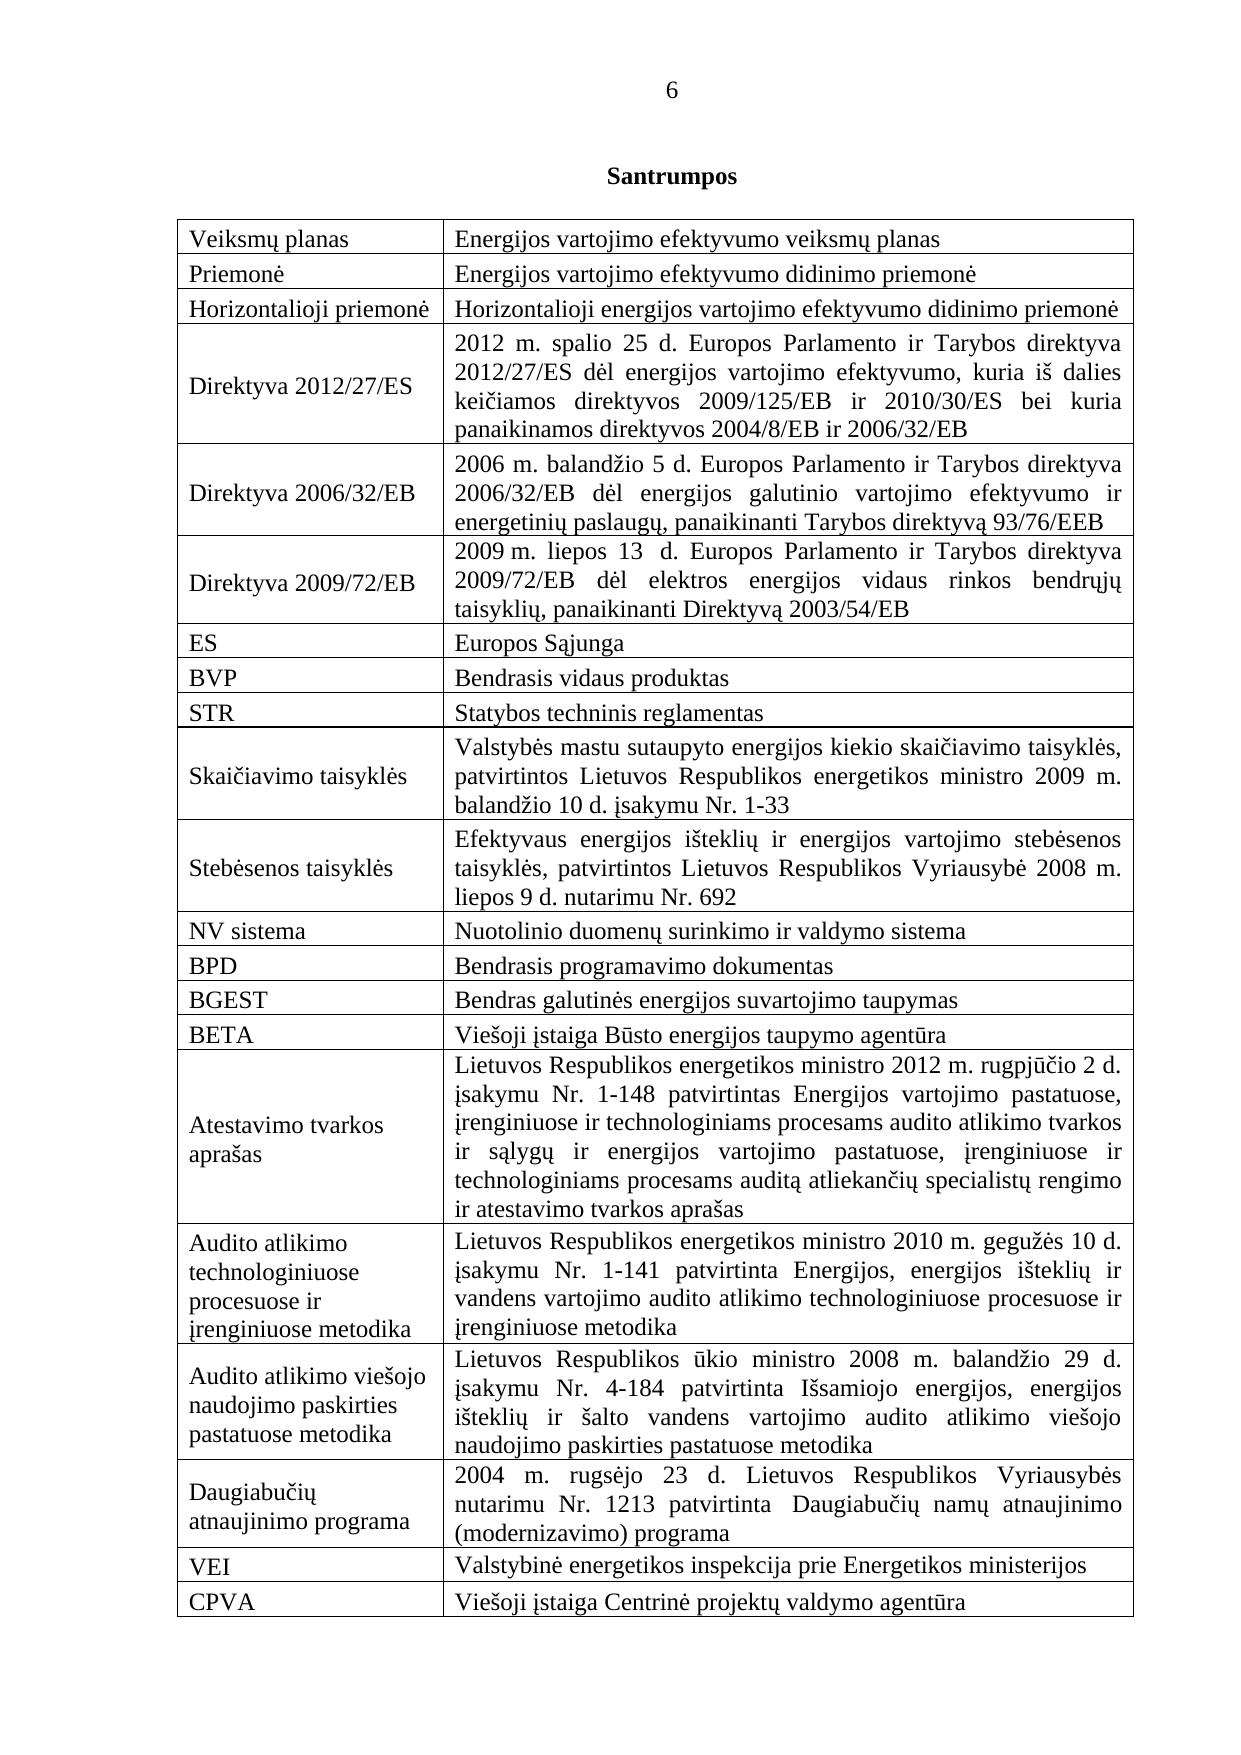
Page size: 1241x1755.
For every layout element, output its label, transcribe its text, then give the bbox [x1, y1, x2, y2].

table_cell Direktyva 2012/27/ES [178, 324, 443, 443]
table_cell Direktyva 2009/72/EB [178, 536, 443, 623]
table_cell Bendrasis programavimo dokumentas [444, 946, 1133, 980]
table_cell BVP [178, 658, 443, 692]
table_cell ES [178, 624, 443, 657]
table_cell Skaičiavimo taisyklės [178, 728, 443, 818]
table_cell Stebėsenos taisyklės [178, 820, 443, 911]
table_cell Lietuvos Respublikos energetikos ministro 2012 m. rugpjūčio 2 d. įsakymu Nr. 1-148 patvirtintas Energijos vartojimo pastatuose, įrenginiuose ir technologiniams procesams audito atlikimo tvarkos ir sąlygų ir energijos vartojimo pastatuose, įrenginiuose ir technologiniams procesams auditą atliekančių specialistų rengimo ir atestavimo tvarkos aprašas [444, 1050, 1133, 1222]
table_cell Nuotolinio duomenų surinkimo ir valdymo sistema [444, 912, 1133, 945]
table_cell BETA [178, 1015, 443, 1049]
table_cell 2004 m. rugsėjo 23 d. Lietuvos Respublikos Vyriausybės nutarimu Nr. 1213 patvirtinta Daugiabučių namų atnaujinimo (modernizavimo) programa [444, 1460, 1133, 1547]
table_cell Statybos techninis reglamentas [444, 693, 1133, 726]
table_cell Viešoji įstaiga Centrinė projektų valdymo agentūra [444, 1582, 1133, 1616]
table_cell Bendrasis vidaus produktas [444, 658, 1133, 692]
table_cell 2012 m. spalio 25 d. Europos Parlamento ir Tarybos direktyva 2012/27/ES dėl energijos vartojimo efektyvumo, kuria iš dalies keičiamos direktyvos 2009/125/EB ir 2010/30/ES bei kuria panaikinamos direktyvos 2004/8/EB ir 2006/32/EB [444, 324, 1133, 443]
table_cell Priemonė [178, 254, 443, 288]
table_cell Valstybės mastu sutaupyto energijos kiekio skaičiavimo taisyklės, patvirtintos Lietuvos Respublikos energetikos ministro 2009 m. balandžio 10 d. įsakymu Nr. 1-33 [444, 728, 1133, 818]
table_cell Lietuvos Respublikos ūkio ministro 2008 m. balandžio 29 d. įsakymu Nr. 4-184 patvirtinta Išsamiojo energijos, energijos išteklių ir šalto vandens vartojimo audito atlikimo viešojo naudojimo paskirties pastatuose metodika [444, 1344, 1133, 1459]
table_cell Bendras galutinės energijos suvartojimo taupymas [444, 981, 1133, 1014]
table_header Energijos vartojimo efektyvumo veiksmų planas [444, 220, 1133, 253]
table_cell Valstybinė energetikos inspekcija prie Energetikos ministerijos [444, 1548, 1133, 1581]
table_cell Horizontalioji priemonė [178, 289, 443, 322]
table_cell Audito atlikimo viešojo naudojimo paskirties pastatuose metodika [178, 1344, 443, 1459]
table_cell Atestavimo tvarkos aprašas [178, 1050, 443, 1222]
table_cell 2006 m. balandžio 5 d. Europos Parlamento ir Tarybos direktyva 2006/32/EB dėl energijos galutinio vartojimo efektyvumo ir energetinių paslaugų, panaikinanti Tarybos direktyvą 93/76/EEB [444, 444, 1133, 535]
table_cell Audito atlikimo technologiniuose procesuose ir įrenginiuose metodika [178, 1224, 443, 1343]
table_cell Energijos vartojimo efektyvumo didinimo priemonė [444, 254, 1133, 288]
table_cell BGEST [178, 981, 443, 1014]
text Santrumpos [177, 161, 1166, 190]
table_cell Daugiabučių atnaujinimo programa [178, 1460, 443, 1547]
table_cell 2009 m. liepos 13 d. Europos Parlamento ir Tarybos direktyva 2009/72/EB dėl elektros energijos vidaus rinkos bendrųjų taisyklių, panaikinanti Direktyvą 2003/54/EB [444, 536, 1133, 623]
table_header Veiksmų planas [178, 220, 443, 253]
table_cell NV sistema [178, 912, 443, 945]
table_cell Direktyva 2006/32/EB [178, 444, 443, 535]
table_cell BPD [178, 946, 443, 980]
table_cell Lietuvos Respublikos energetikos ministro 2010 m. gegužės 10 d. įsakymu Nr. 1-141 patvirtinta Energijos, energijos išteklių ir vandens vartojimo audito atlikimo technologiniuose procesuose ir įrenginiuose metodika [444, 1224, 1133, 1343]
table_cell Horizontalioji energijos vartojimo efektyvumo didinimo priemonė [444, 289, 1133, 322]
table_cell VEI [178, 1548, 443, 1581]
table_cell STR [178, 693, 443, 726]
table_cell Efektyvaus energijos išteklių ir energijos vartojimo stebėsenos taisyklės, patvirtintos Lietuvos Respublikos Vyriausybė 2008 m. liepos 9 d. nutarimu Nr. 692 [444, 820, 1133, 911]
table_cell Europos Sąjunga [444, 624, 1133, 657]
table_cell Viešoji įstaiga Būsto energijos taupymo agentūra [444, 1015, 1133, 1049]
table_cell CPVA [178, 1582, 443, 1616]
